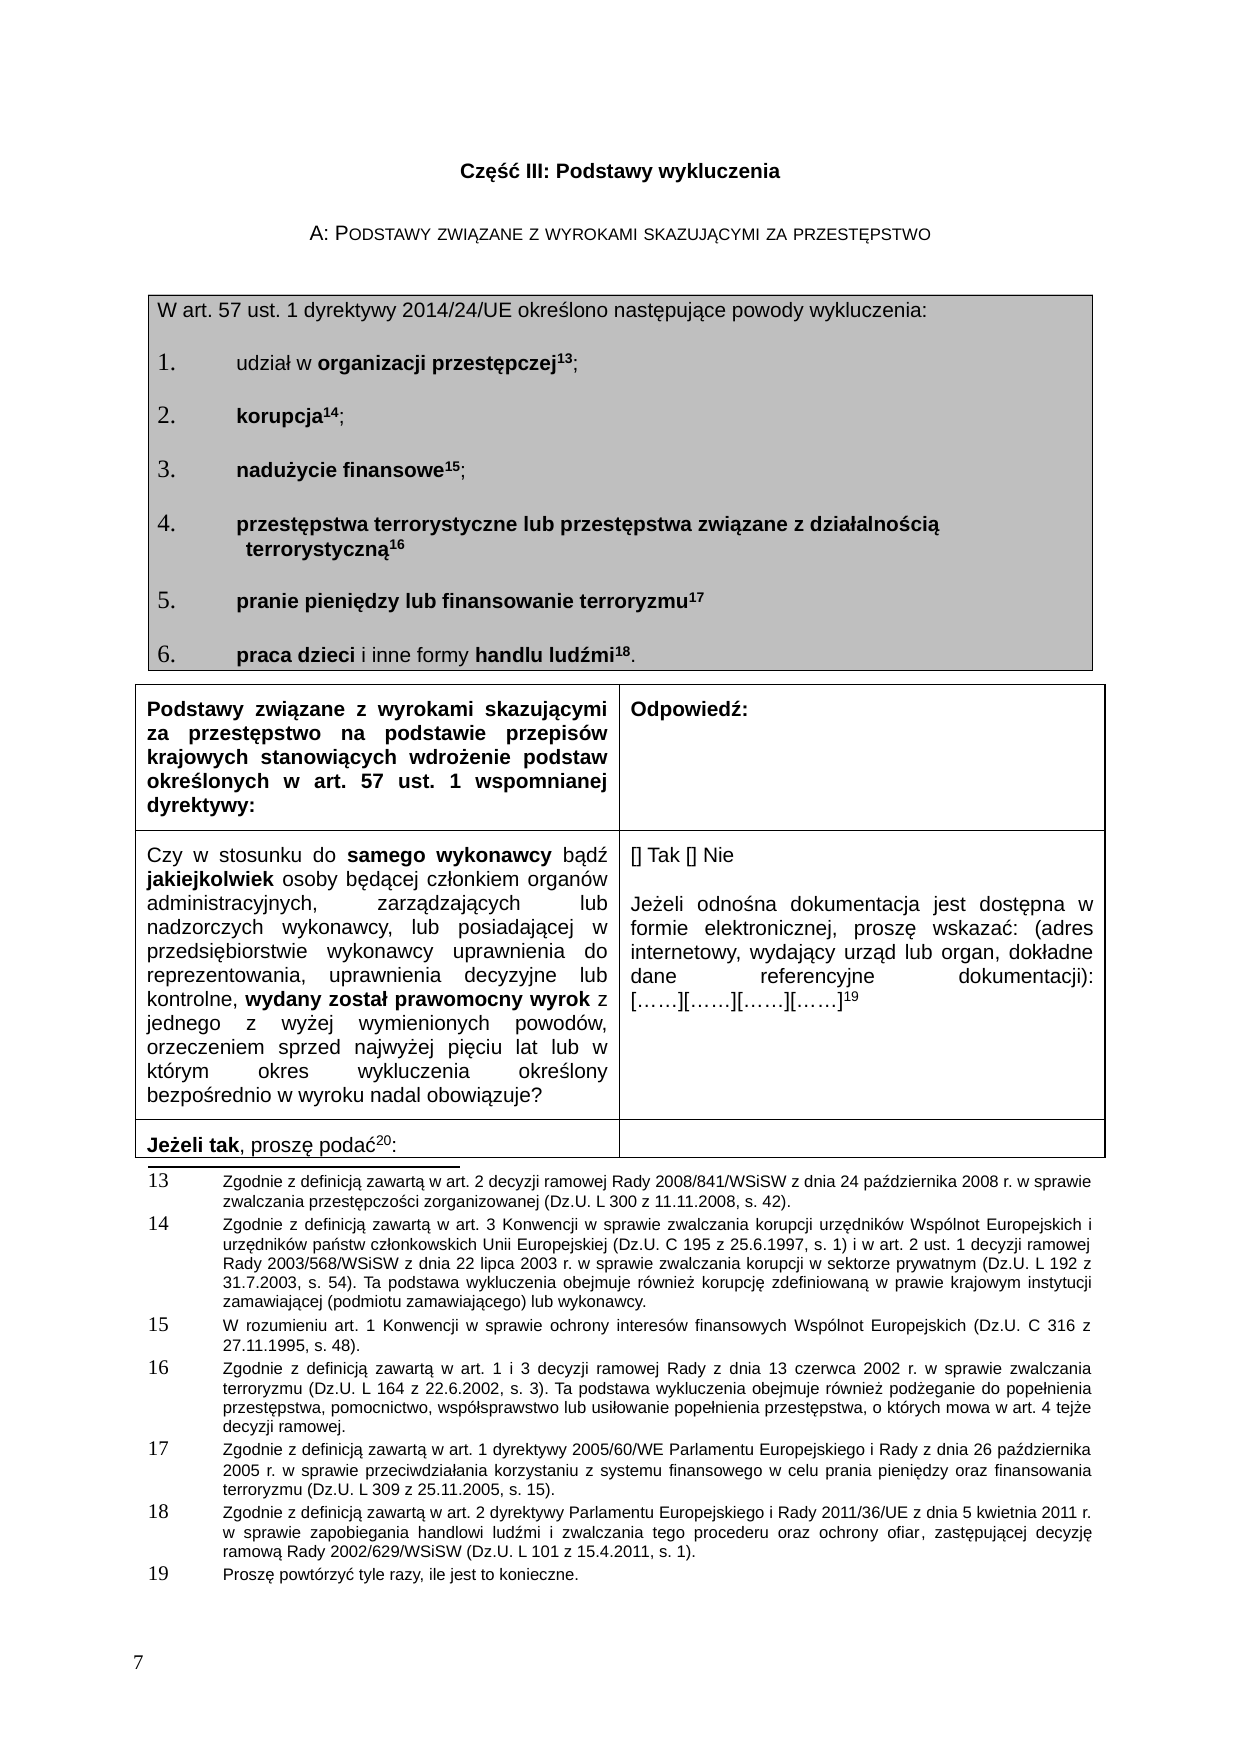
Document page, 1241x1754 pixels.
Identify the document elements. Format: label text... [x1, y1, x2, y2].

list Zgodnie z definicją zawartą w art. 2 decyzji ramowej Rady 2008/841/WSiSW z dnia 24 października 2008 r. w sprawie zwalczania przestępczości zorganizowanej (Dz.U. L 300 z 11.11.2008, s. 42). [148, 1167, 1093, 1211]
text W art. 57 ust. 1 dyrektywy 2014/24/UE określono następujące powody wykluczenia: [149, 296, 1092, 322]
table_header Podstawy związane z wyrokami skazującymi za przestępstwo na podstawie przepisów krajowych stanowiących wdrożenie podstaw określonych w art. 57 ust. 1 wspomnianej dyrektywy: [136, 685, 619, 829]
list Zgodnie z definicją zawartą w art. 1 i 3 decyzji ramowej Rady z dnia 13 czerwca 2002 r. w sprawie zwalczania terroryzmu (Dz.U. L 164 z 22.6.2002, s. 3). Ta podstawa wykluczenia obejmuje również podżeganie do popełnienia przestępstwa, pomocnictwo, współsprawstwo lub usiłowanie popełnienia przestępstwa, o których mowa w art. 4 tejże decyzji ramowej. [148, 1355, 1093, 1436]
list praca dzieci i inne formy handlu ludźmi. [149, 636, 1092, 670]
table_cell [] Tak [] Nie Jeżeli odnośna dokumentacja jest dostępna w formie elektronicznej, proszę wskazać: (adres internetowy, wydający urząd lub organ, dokładne dane referencyjne dokumentacji): [……][……][……][……] [620, 831, 1104, 1119]
table_cell [620, 1120, 1104, 1157]
list nadużycie finansowe; [149, 451, 1092, 483]
list pranie pieniędzy lub finansowanie terroryzmu [149, 582, 1092, 614]
list przestępstwa terrorystyczne lub przestępstwa związane z działalnością terrorystyczną [149, 505, 1092, 561]
list korupcja; [149, 397, 1092, 429]
list Zgodnie z definicją zawartą w art. 2 dyrektywy Parlamentu Europejskiego i Rady 2011/36/UE z dnia 5 kwietnia 2011 r. w sprawie zapobiegania handlowi ludźmi i zwalczania tego procederu oraz ochrony ofiar, zastępującej decyzję ramową Rady 2002/629/WSiSW (Dz.U. L 101 z 15.4.2011, s. 1). [148, 1499, 1093, 1561]
list Zgodnie z definicją zawartą w art. 3 Konwencji w sprawie zwalczania korupcji urzędników Wspólnot Europejskich i urzędników państw członkowskich Unii Europejskiej (Dz.U. C 195 z 25.6.1997, s. 1) i w art. 2 ust. 1 decyzji ramowej Rady 2003/568/WSiSW z dnia 22 lipca 2003 r. w sprawie zwalczania korupcji w sektorze prywatnym (Dz.U. L 192 z 31.7.2003, s. 54). Ta podstawa wykluczenia obejmuje również korupcję zdefiniowaną w prawie krajowym instytucji zamawiającej (podmiotu zamawiającego) lub wykonawcy. [148, 1211, 1093, 1311]
title A: Podstawy związane z wyrokami skazującymi za przestępstwo [148, 221, 1093, 244]
list W rozumieniu art. 1 Konwencji w sprawie ochrony interesów finansowych Wspólnot Europejskich (Dz.U. C 316 z 27.11.1995, s. 48). [148, 1311, 1093, 1355]
table_cell Jeżeli tak, proszę podać: a) datę wyroku, określić, których spośród punktów 1–6 on dotyczy, oraz podać powód(-ody) skazania; b) wskazać, kto został skazany [ ]; c) w zakresie, w jakim zostało to bezpośrednio ustalone w wyroku: [136, 1120, 619, 1157]
table_cell Czy w stosunku do samego wykonawcy bądź jakiejkolwiek osoby będącej członkiem organów administracyjnych, zarządzających lub nadzorczych wykonawcy, lub posiadającej w przedsiębiorstwie wykonawcy uprawnienia do reprezentowania, uprawnienia decyzyjne lub kontrolne, wydany został prawomocny wyrok z jednego z wyżej wymienionych powodów, orzeczeniem sprzed najwyżej pięciu lat lub w którym okres wykluczenia określony bezpośrednio w wyroku nadal obowiązuje? [136, 831, 619, 1119]
title Część III: Podstawy wykluczenia [148, 159, 1093, 183]
list Zgodnie z definicją zawartą w art. 1 dyrektywy 2005/60/WE Parlamentu Europejskiego i Rady z dnia 26 października 2005 r. w sprawie przeciwdziałania korzystaniu z systemu finansowego w celu prania pieniędzy oraz finansowania terroryzmu (Dz.U. L 309 z 25.11.2005, s. 15). [148, 1436, 1093, 1499]
table_header Odpowiedź: [620, 685, 1104, 829]
list udział w organizacji przestępczej; [149, 343, 1092, 375]
